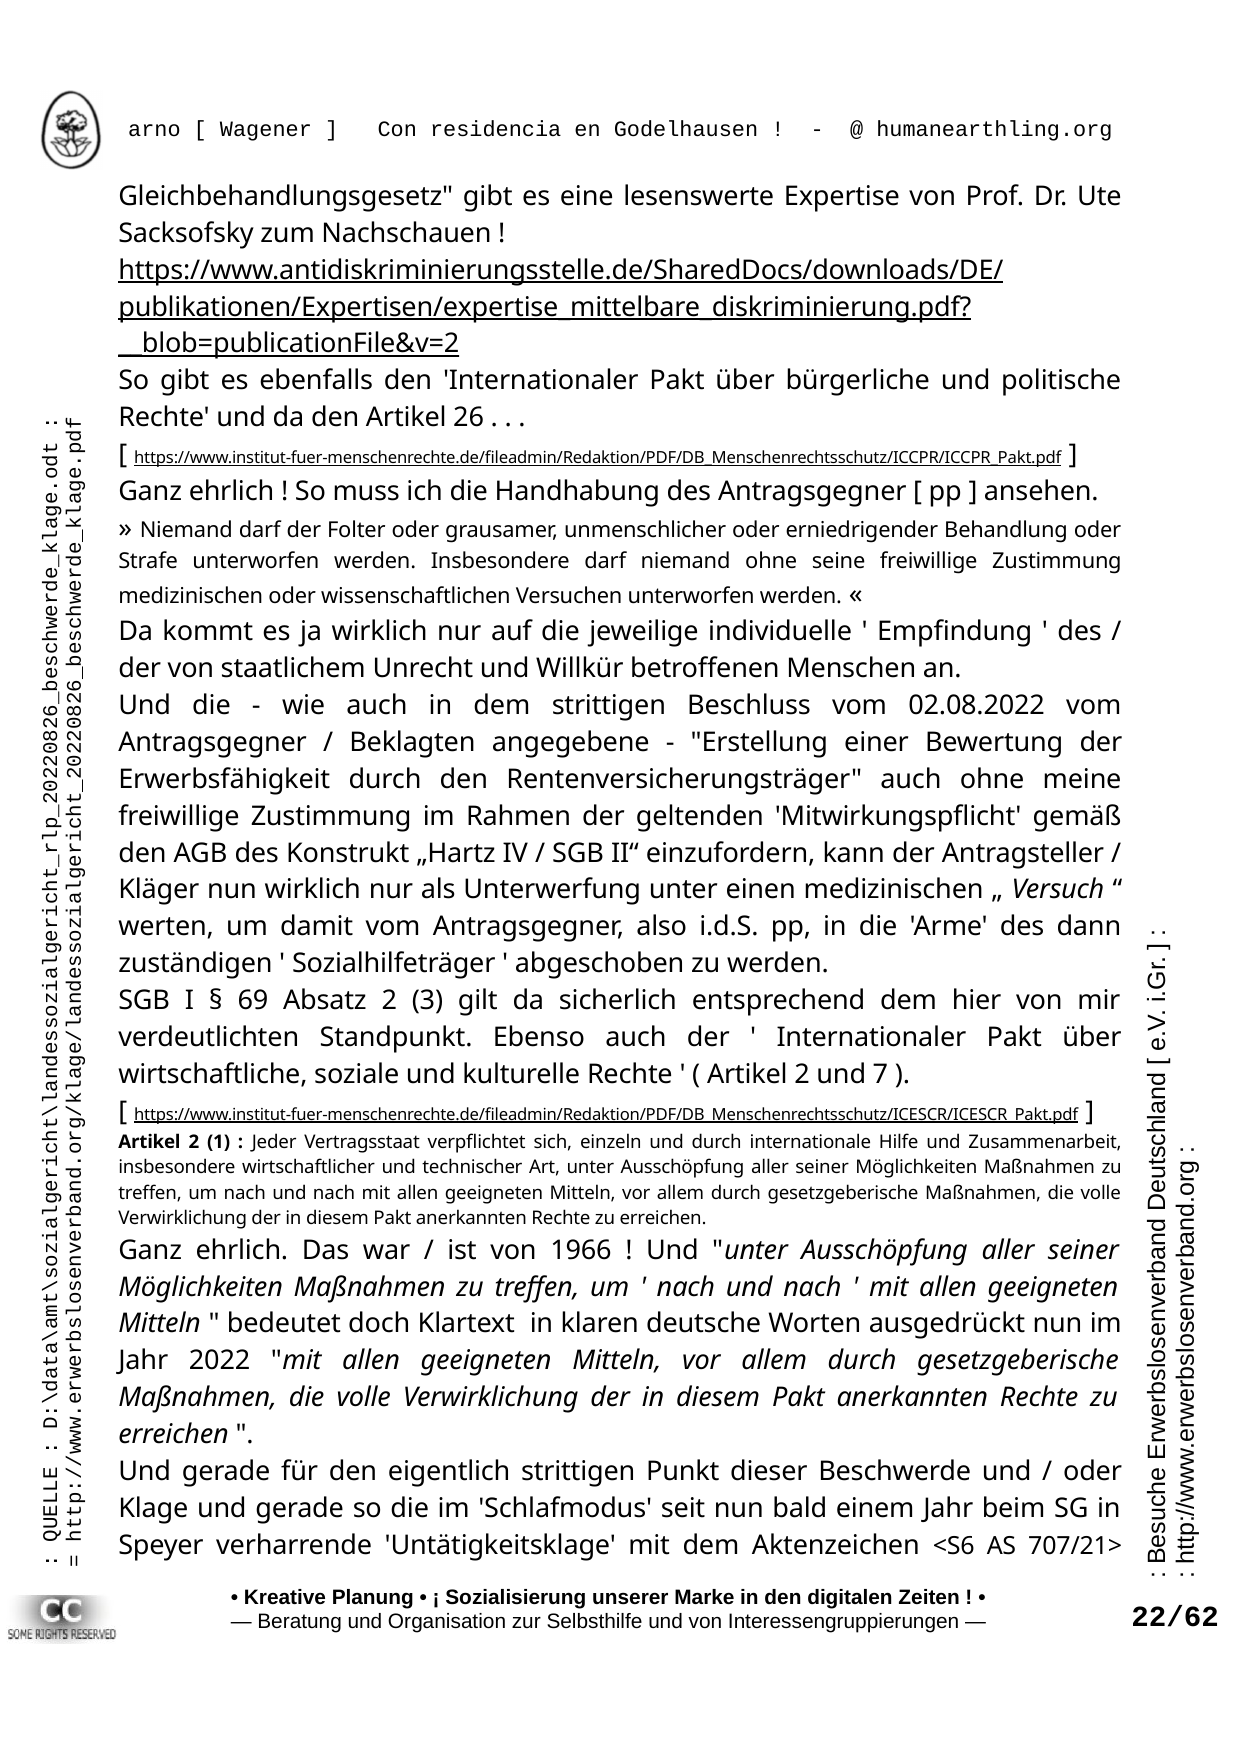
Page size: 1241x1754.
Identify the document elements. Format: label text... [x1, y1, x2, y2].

text Und die - wie auch in dem strittigen Beschluss vom 02.08.2022 vom Antragsgegner / Beklagten angegebene - "Erstellung einer Bewertung der Erwerbsfähigkeit durch den Rentenversicherungsträger" auch ohne meine freiwillige Zustimmung im Rahmen der geltenden 'Mitwirkungspflicht' gemäß den AGB des Konstrukt „Hartz IV / SGB II“ einzufordern, kann der Antragsteller / Kläger nun wirklich nur als Unterwerfung unter einen medizinischen „ Versuch “ werten, um damit vom Antragsgegner, also i.d.S. pp, in die 'Arme' des dann zuständigen ' Sozialhilfeträger ' abgeschoben zu werden. [118, 686, 1122, 981]
text Ganz ehrlich ! So muss ich die Handhabung des Antragsgegner [ pp ] ansehen. [118, 471, 1122, 508]
text https://www.antidiskriminierungsstelle.de/SharedDocs/downloads/DE/publikationen/Expertisen/expertise_mittelbare_diskriminierung.pdf?__blob=publicationFile&v=2 [118, 250, 1122, 361]
picture [0, 1593, 122, 1644]
text Ganz ehrlich. Das war / ist von 1966 ! Und "unter Ausschöpfung aller seiner Möglichkeiten Maßnahmen zu treffen, um ' nach und nach ' mit allen geeigneten Mitteln " bedeutet doch Klartext in klaren deutsche Worten ausgedrückt nun im Jahr 2022 "mit allen geeigneten Mitteln, vor allem durch gesetzgeberische Maßnahmen, die volle Verwirklichung der in diesem Pakt anerkannten Rechte zu erreichen ". [118, 1230, 1122, 1451]
text Gleichbehandlungsgesetz" gibt es eine lesenswerte Expertise von Prof. Dr. Ute Sacksofsky zum Nachschauen ! [118, 176, 1122, 250]
text Artikel 2 (1) : Jeder Vertragsstaat verpflichtet sich, einzeln und durch internationale Hilfe und Zusammenarbeit, insbesondere wirtschaftlicher und technischer Art, unter Ausschöpfung aller seiner Möglichkeiten Maßnahmen zu treffen, um nach und nach mit allen geeigneten Mitteln, vor allem durch gesetzgeberische Maßnahmen, die volle Verwirklichung der in diesem Pakt anerkannten Rechte zu erreichen. [118, 1128, 1122, 1230]
text SGB I § 69 Absatz 2 (3) gilt da sicherlich entsprechend dem hier von mir verdeutlichten Standpunkt. Ebenso auch der ' Internationaler Pakt über wirtschaftliche, soziale und kulturelle Rechte ' ( Artikel 2 und 7 ). [118, 981, 1122, 1091]
text Und gerade für den eigentlich strittigen Punkt dieser Beschwerde und / oder Klage und gerade so die im 'Schlafmodus' seit nun bald einem Jahr beim SG in Speyer verharrende 'Untätigkeitsklage' mit dem Aktenzeichen <S6 AS 707/21> [118, 1451, 1122, 1562]
text [ https://www.institut-fuer-menschenrechte.de/fileadmin/Redaktion/PDF/DB_Menschenrechtsschutz/ICESCR/ICESCR_Pakt.pdf ] [118, 1091, 1122, 1128]
text So gibt es ebenfalls den 'Internationaler Pakt über bürgerliche und politische Rechte' und da den Artikel 26 . . . [118, 361, 1122, 434]
picture [39, 90, 103, 170]
text [ https://www.institut-fuer-menschenrechte.de/fileadmin/Redaktion/PDF/DB_Menschenrechtsschutz/ICCPR/ICCPR_Pakt.pdf ] [118, 434, 1122, 471]
text » Niemand darf der Folter oder grausamer, unmenschlicher oder erniedrigender Behandlung oder Strafe unterworfen werden. Insbesondere darf niemand ohne seine freiwillige Zustimmung medizinischen oder wissenschaftlichen Versuchen unterworfen werden. « [118, 508, 1122, 612]
text Da kommt es ja wirklich nur auf die jeweilige individuelle ' Empfindung ' des / der von staatlichem Unrecht und Willkür betroffenen Menschen an. [118, 612, 1122, 686]
